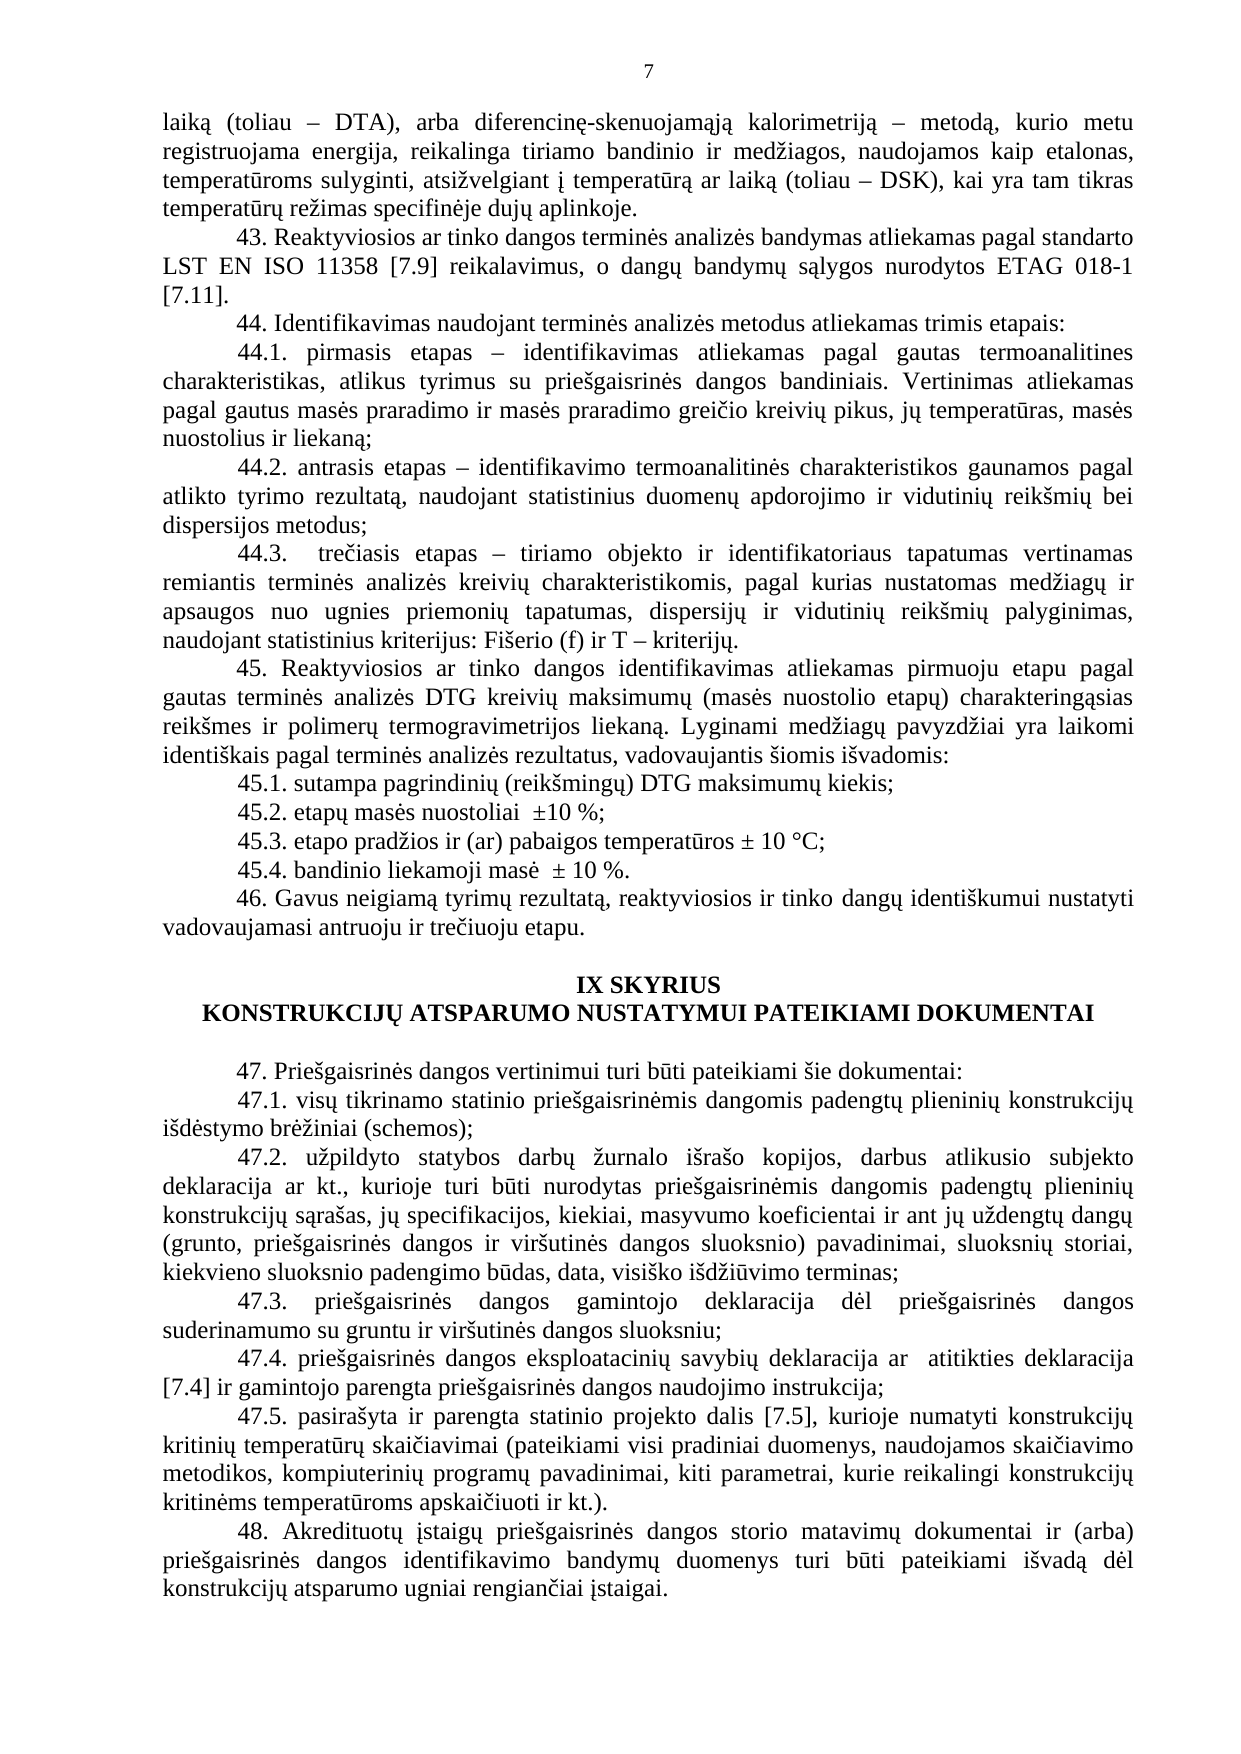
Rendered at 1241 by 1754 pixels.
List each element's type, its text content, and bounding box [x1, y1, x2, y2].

text 47.3. priešgaisrinės dangos gamintojo deklaracija dėl priešgaisrinės dangos suderinamumo su gruntu ir viršutinės dangos sluoksniu; [162, 1286, 1134, 1343]
text 47.4. priešgaisrinės dangos eksploatacinių savybių deklaracija ar atitikties deklaracija [7.4] ir gamintojo parengta priešgaisrinės dangos naudojimo instrukcija; [162, 1343, 1134, 1401]
text 45. Reaktyviosios ar tinko dangos identifikavimas atliekamas pirmuoju etapu pagal gautas terminės analizės DTG kreivių maksimumų (masės nuostolio etapų) charakteringąsias reikšmes ir polimerų termogravimetrijos liekaną. Lyginami medžiagų pavyzdžiai yra laikomi identiškais pagal terminės analizės rezultatus, vadovaujantis šiomis išvadomis: [162, 653, 1134, 768]
text IX SKYRIUS [162, 970, 1134, 998]
text 47.5. pasirašyta ir parengta statinio projekto dalis [7.5], kurioje numatyti konstrukcijų kritinių temperatūrų skaičiavimai (pateikiami visi pradiniai duomenys, naudojamos skaičiavimo metodikos, kompiuterinių programų pavadinimai, kiti parametrai, kurie reikalingi konstrukcijų kritinėms temperatūroms apskaičiuoti ir kt.). [162, 1401, 1134, 1516]
text 47.2. užpildyto statybos darbų žurnalo išrašo kopijos, darbus atlikusio subjekto deklaracija ar kt., kurioje turi būti nurodytas priešgaisrinėmis dangomis padengtų plieninių konstrukcijų sąrašas, jų specifikacijos, kiekiai, masyvumo koeficientai ir ant jų uždengtų dangų (grunto, priešgaisrinės dangos ir viršutinės dangos sluoksnio) pavadinimai, sluoksnių storiai, kiekvieno sluoksnio padengimo būdas, data, visiško išdžiūvimo terminas; [162, 1142, 1134, 1286]
text 45.2. etapų masės nuostoliai ±10 %; [162, 797, 1134, 826]
text KONSTRUKCIJŲ ATSPARUMO NUSTATYMUI PATEIKIAMI DOKUMENTAI [162, 998, 1134, 1027]
text 44.3. trečiasis etapas – tiriamo objekto ir identifikatoriaus tapatumas vertinamas remiantis terminės analizės kreivių charakteristikomis, pagal kurias nustatomas medžiagų ir apsaugos nuo ugnies priemonių tapatumas, dispersijų ir vidutinių reikšmių palyginimas, naudojant statistinius kriterijus: Fišerio (f) ir T – kriterijų. [162, 538, 1134, 653]
text 45.4. bandinio liekamoji masė ± 10 %. [162, 855, 1134, 883]
text laiką (toliau – DTA), arba diferencinę-skenuojamąją kalorimetriją – metodą, kurio metu registruojama energija, reikalinga tiriamo bandinio ir medžiagos, naudojamos kaip etalonas, temperatūroms sulyginti, atsižvelgiant į temperatūrą ar laiką (toliau – DSK), kai yra tam tikras temperatūrų režimas specifinėje dujų aplinkoje. [162, 107, 1134, 222]
text 48. Akredituotų įstaigų priešgaisrinės dangos storio matavimų dokumentai ir (arba) priešgaisrinės dangos identifikavimo bandymų duomenys turi būti pateikiami išvadą dėl konstrukcijų atsparumo ugniai rengiančiai įstaigai. [162, 1516, 1134, 1602]
text 45.1. sutampa pagrindinių (reikšmingų) DTG maksimumų kiekis; [162, 768, 1134, 797]
text 43. Reaktyviosios ar tinko dangos terminės analizės bandymas atliekamas pagal standarto LST EN ISO 11358 [7.9] reikalavimus, o dangų bandymų sąlygos nurodytos ETAG 018-1 [7.11]. [162, 222, 1134, 308]
text 44.2. antrasis etapas – identifikavimo termoanalitinės charakteristikos gaunamos pagal atlikto tyrimo rezultatą, naudojant statistinius duomenų apdorojimo ir vidutinių reikšmių bei dispersijos metodus; [162, 452, 1134, 538]
text 46. Gavus neigiamą tyrimų rezultatą, reaktyviosios ir tinko dangų identiškumui nustatyti vadovaujamasi antruoju ir trečiuoju etapu. [162, 883, 1134, 941]
text 47. Priešgaisrinės dangos vertinimui turi būti pateikiami šie dokumentai: [162, 1056, 1134, 1085]
text 45.3. etapo pradžios ir (ar) pabaigos temperatūros ± 10 °C; [162, 826, 1134, 855]
text 44. Identifikavimas naudojant terminės analizės metodus atliekamas trimis etapais: [162, 308, 1134, 337]
text 47.1. visų tikrinamo statinio priešgaisrinėmis dangomis padengtų plieninių konstrukcijų išdėstymo brėžiniai (schemos); [162, 1085, 1134, 1142]
text 44.1. pirmasis etapas – identifikavimas atliekamas pagal gautas termoanalitines charakteristikas, atlikus tyrimus su priešgaisrinės dangos bandiniais. Vertinimas atliekamas pagal gautus masės praradimo ir masės praradimo greičio kreivių pikus, jų temperatūras, masės nuostolius ir liekaną; [162, 337, 1134, 452]
